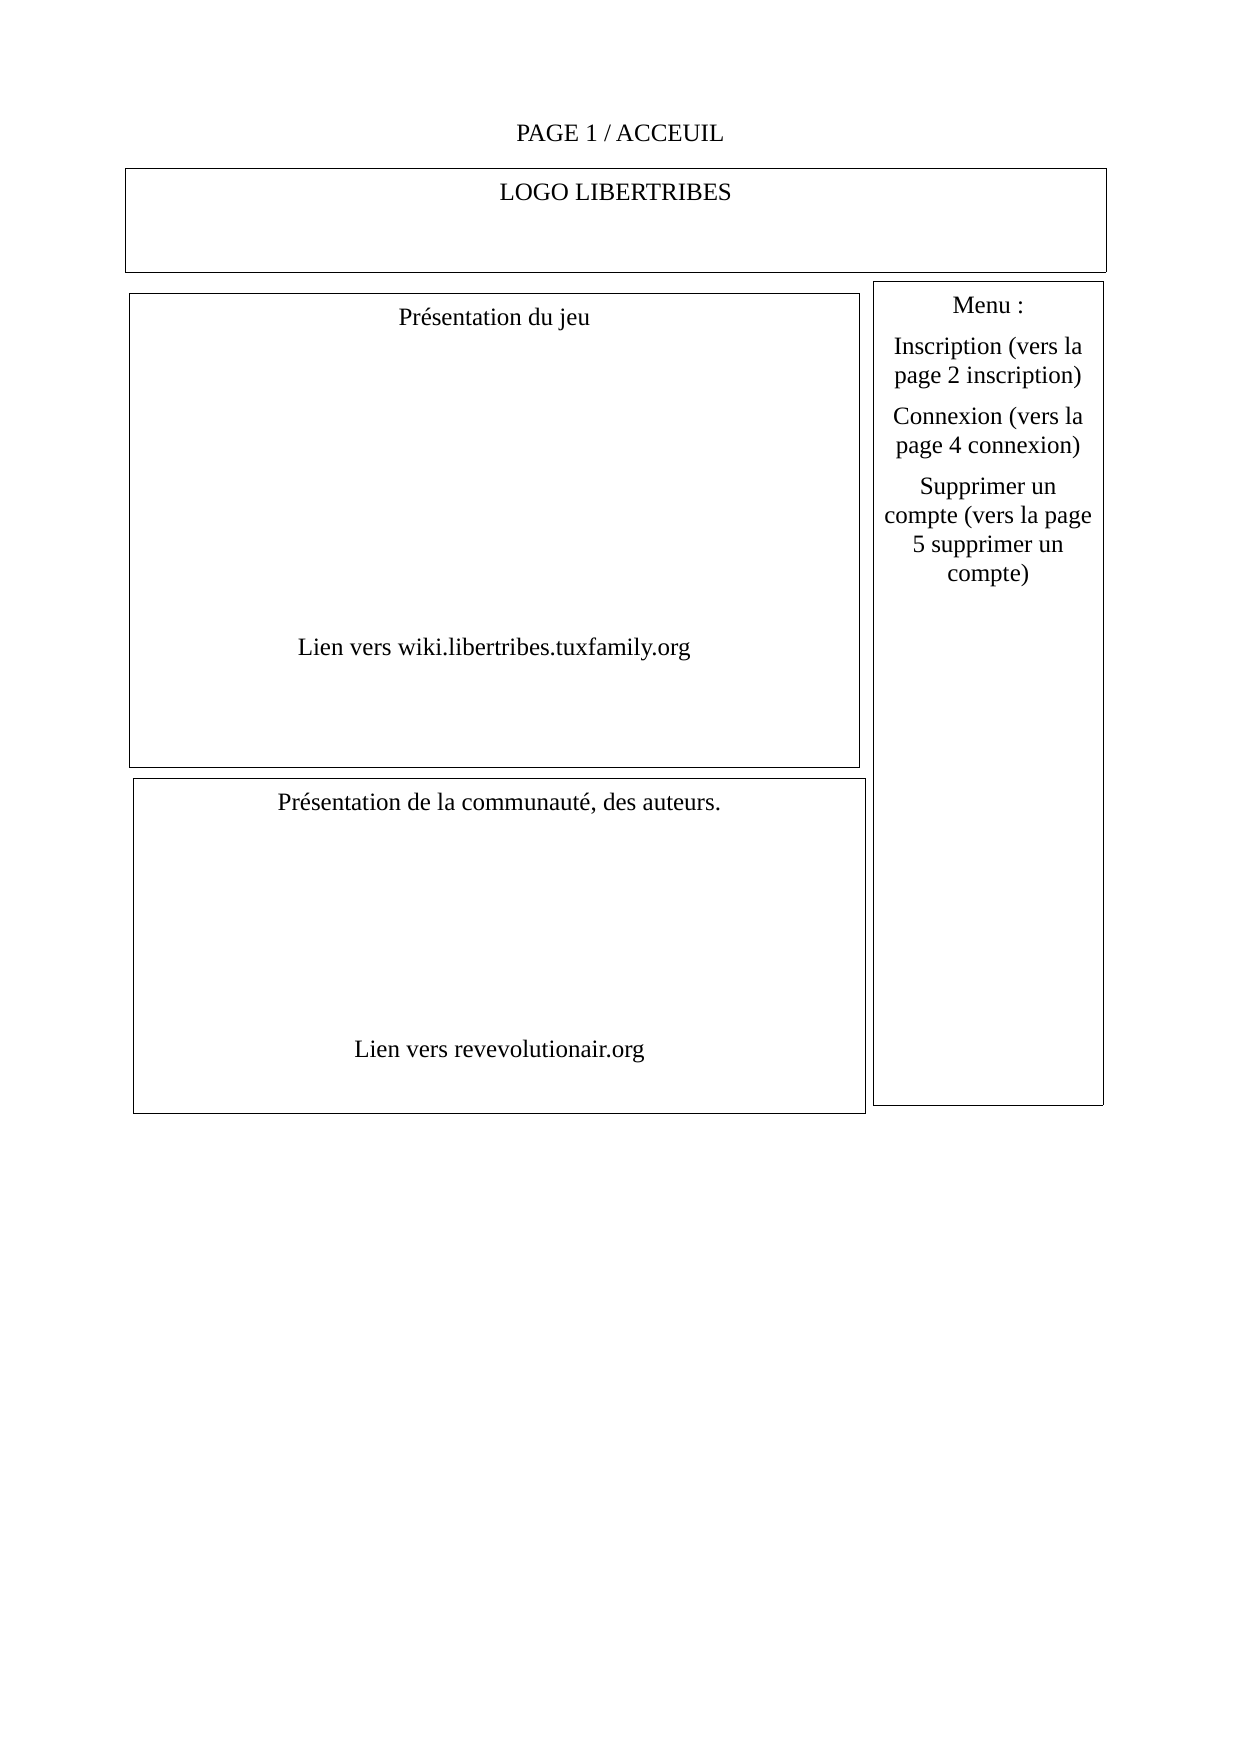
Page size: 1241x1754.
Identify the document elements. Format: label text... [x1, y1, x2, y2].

text Inscription (vers la page 2 inscription) [882, 331, 1094, 389]
text Présentation du jeu [138, 302, 850, 331]
text Connexion (vers la page 4 connexion) [882, 401, 1094, 459]
text Supprimer un compte (vers la page 5 supprimer un compte) [882, 471, 1094, 586]
text Lien vers wiki.libertribes.tuxfamily.org [138, 632, 850, 661]
text [130, 294, 859, 767]
text PAGE 1 / ACCEUIL [118, 118, 1122, 147]
text Présentation de la communauté, des auteurs. [142, 787, 857, 816]
text Menu : [882, 290, 1094, 319]
text LOGO LIBERTRIBES [134, 177, 1097, 206]
text Lien vers revevolutionair.org [142, 1034, 857, 1063]
